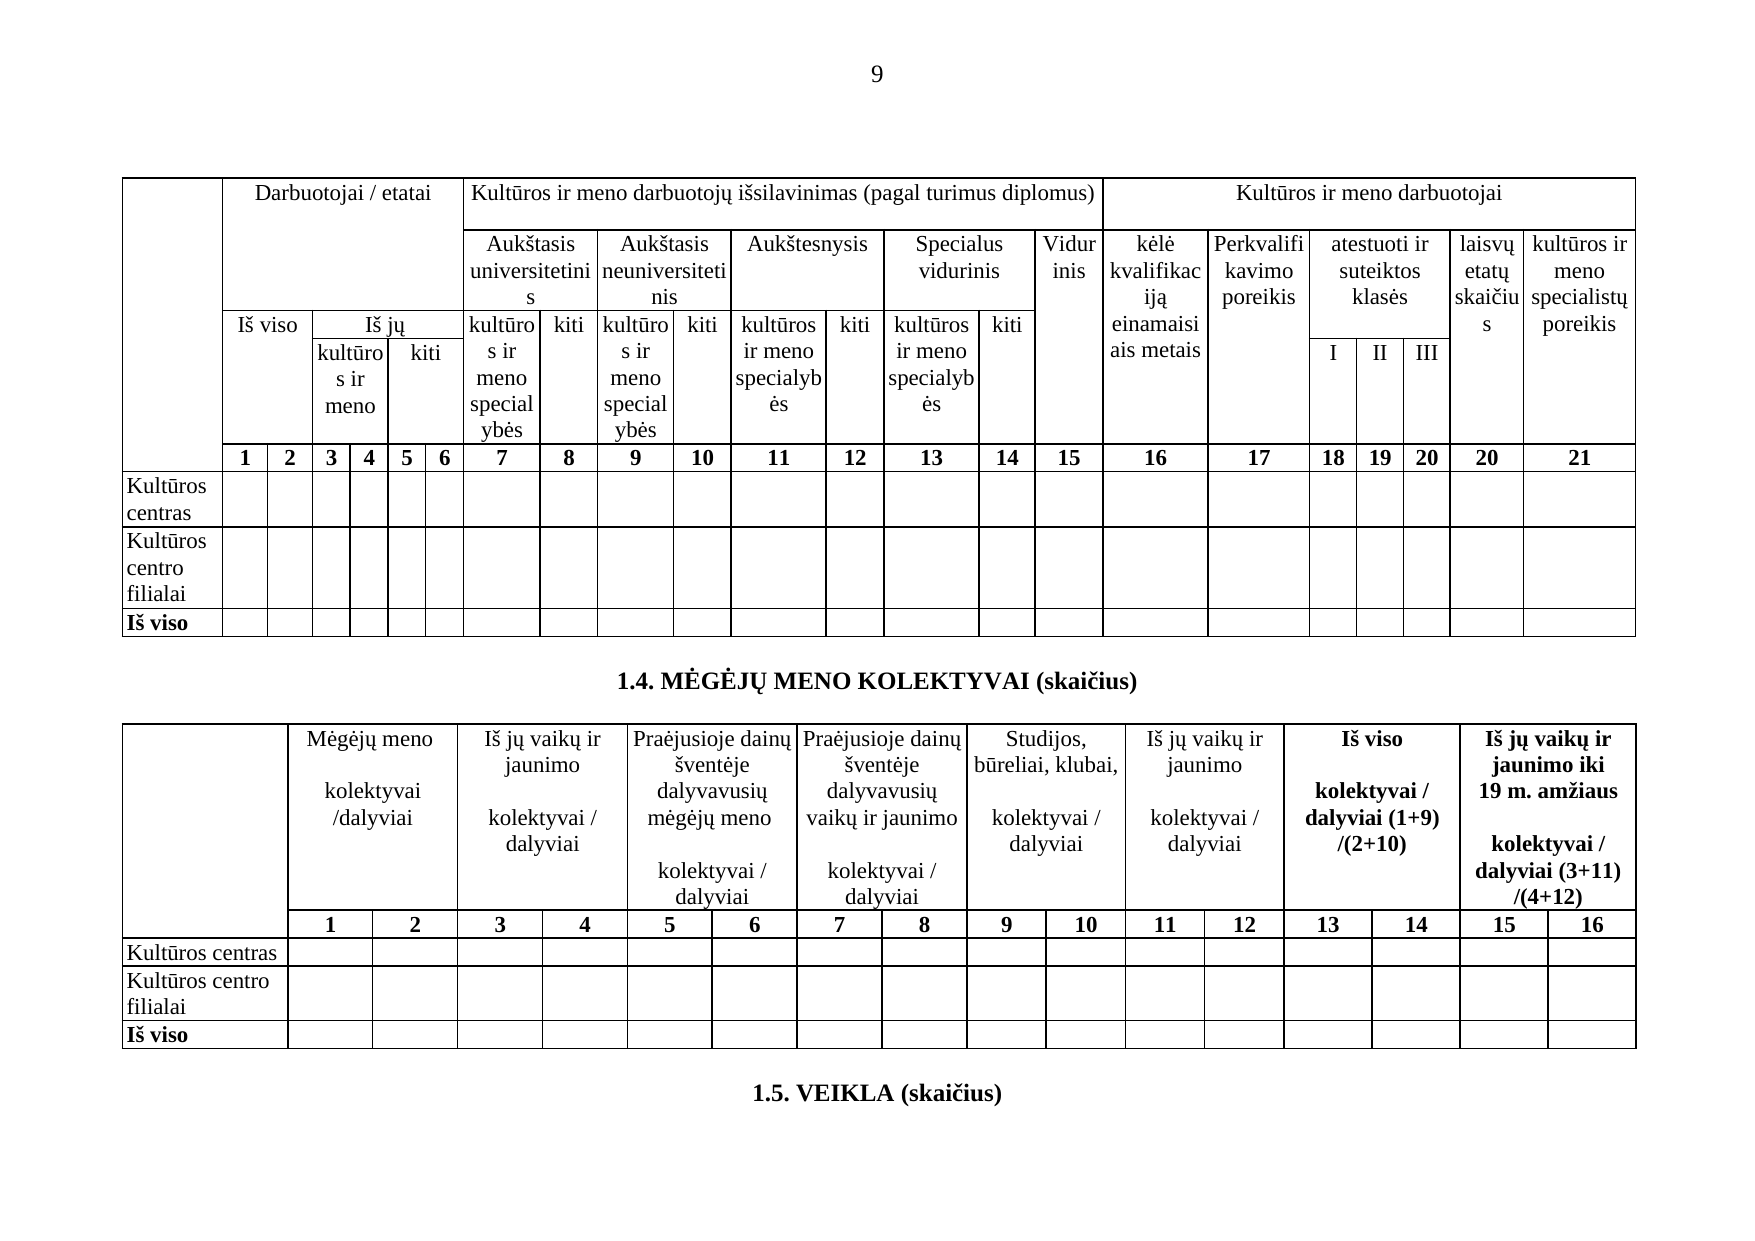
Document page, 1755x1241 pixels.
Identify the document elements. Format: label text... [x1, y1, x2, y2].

table_cell 12 [1205, 911, 1283, 937]
table_cell 9 [968, 911, 1045, 937]
table_cell [426, 528, 463, 608]
table_cell [827, 472, 883, 526]
table_cell laisvų etatų skaičius [1451, 231, 1523, 443]
table_cell [980, 609, 1034, 636]
table_cell kultūros ir meno [313, 339, 387, 443]
table_cell [541, 609, 597, 636]
table_cell 10 [1047, 911, 1125, 937]
table_cell [1047, 967, 1125, 1019]
table_cell Aukštasis universitetinis [464, 231, 597, 309]
table_cell [732, 609, 825, 636]
table_cell [827, 609, 883, 636]
table_cell 7 [464, 445, 539, 471]
table_cell [827, 528, 883, 608]
table_cell [543, 939, 627, 965]
table_cell [1209, 528, 1309, 608]
table_cell atestuoti ir suteiktos klasės [1310, 231, 1449, 337]
table_cell [674, 528, 730, 608]
table_cell [389, 609, 425, 636]
table_cell [541, 528, 597, 608]
table_cell [1373, 939, 1459, 965]
table_cell 12 [827, 445, 883, 471]
table_header Praėjusioje dainų šventėje dalyvavusių mėgėjų meno kolektyvai / dalyviai [628, 725, 796, 909]
table_cell [1036, 609, 1102, 636]
table_cell 1 [289, 911, 372, 937]
table_cell [1047, 1021, 1125, 1047]
table_header Praėjusioje dainų šventėje dalyvavusių vaikų ir jaunimo kolektyvai / dalyviai [798, 725, 966, 909]
table_cell [1549, 939, 1635, 965]
table_cell I [1310, 339, 1356, 443]
table_cell 5 [389, 445, 425, 471]
table_cell kiti [389, 339, 463, 443]
table_cell 8 [541, 445, 597, 471]
table_cell [351, 609, 387, 636]
table_cell 13 [885, 445, 978, 471]
table_cell Aukštasis neuniversitetinis [598, 231, 730, 309]
table_cell [1524, 609, 1635, 636]
table_cell 3 [458, 911, 542, 937]
table_cell Perkvalifikavimo poreikis [1209, 231, 1309, 443]
table_cell [885, 472, 978, 526]
table_cell [1126, 967, 1204, 1019]
table_cell Iš viso [123, 1021, 287, 1047]
table_cell 1 [223, 445, 267, 471]
table_cell [1451, 472, 1523, 526]
table_cell [1357, 472, 1403, 526]
table_cell [885, 609, 978, 636]
table_cell [223, 472, 267, 526]
table_cell [268, 528, 312, 608]
table_cell 11 [1126, 911, 1204, 937]
table_cell [968, 967, 1045, 1019]
table_header [123, 179, 222, 471]
table_cell [313, 528, 349, 608]
table_cell [223, 609, 267, 636]
table_cell [1461, 939, 1547, 965]
table_cell Iš viso [123, 609, 222, 636]
table_cell [1104, 609, 1207, 636]
table_cell 14 [1373, 911, 1459, 937]
table_header Kultūros ir meno darbuotojai [1104, 179, 1635, 229]
table_header Mėgėjų meno kolektyvai /dalyviai [289, 725, 457, 909]
table_cell [1104, 528, 1207, 608]
table_cell [1404, 609, 1449, 636]
table_cell [798, 939, 881, 965]
table_cell [389, 472, 425, 526]
table_cell 15 [1461, 911, 1547, 937]
table_cell 10 [674, 445, 730, 471]
table_cell [1310, 472, 1356, 526]
table_cell [1047, 939, 1125, 965]
table_cell [268, 472, 312, 526]
table_cell [1285, 967, 1371, 1019]
table_cell [289, 1021, 372, 1047]
table_cell [313, 472, 349, 526]
table_cell kiti [541, 311, 597, 443]
table_cell [1461, 967, 1547, 1019]
table_cell kėlė kvalifikaciją einamaisiais metais [1104, 231, 1207, 443]
table_cell kiti [827, 311, 883, 443]
table_cell [373, 1021, 457, 1047]
table_cell 7 [798, 911, 881, 937]
table_cell [598, 528, 673, 608]
table_cell 4 [543, 911, 627, 937]
table_cell [1404, 528, 1449, 608]
table_cell [968, 1021, 1045, 1047]
table_cell kultūros ir meno specialybės [885, 311, 978, 443]
table_header [123, 725, 287, 937]
table_cell [1549, 1021, 1635, 1047]
table_cell [373, 939, 457, 965]
table_cell Kultūros centras [123, 472, 222, 526]
table_header Studijos, būreliai, klubai, kolektyvai / dalyviai [968, 725, 1125, 909]
table_header Iš jų vaikų ir jaunimo kolektyvai / dalyviai [1126, 725, 1283, 909]
table_header Iš jų vaikų ir jaunimo kolektyvai / dalyviai [458, 725, 627, 909]
table_cell [1451, 609, 1523, 636]
table_header Kultūros ir meno darbuotojų išsilavinimas (pagal turimus diplomus) [464, 179, 1102, 229]
table_cell 5 [628, 911, 711, 937]
table_cell [1357, 528, 1403, 608]
table_cell [541, 472, 597, 526]
table_cell kultūros ir meno specialistų poreikis [1524, 231, 1635, 443]
table_cell [1036, 472, 1102, 526]
table_cell 21 [1524, 445, 1635, 471]
table_cell [883, 1021, 966, 1047]
table_cell [1373, 1021, 1459, 1047]
table_cell [389, 528, 425, 608]
table_cell [1524, 472, 1635, 526]
table_cell [1205, 967, 1283, 1019]
table_cell [458, 1021, 542, 1047]
table_cell [628, 967, 711, 1019]
table_cell [713, 939, 796, 965]
table_cell [313, 609, 349, 636]
table_cell [351, 528, 387, 608]
table_cell [1461, 1021, 1547, 1047]
table_cell [1126, 1021, 1204, 1047]
table_cell [1205, 939, 1283, 965]
table_cell [713, 1021, 796, 1047]
table_cell [1451, 528, 1523, 608]
table_cell [798, 967, 881, 1019]
table_cell [464, 472, 539, 526]
table_cell 20 [1404, 445, 1449, 471]
table_cell [598, 609, 673, 636]
table_cell [1209, 472, 1309, 526]
table_cell kultūros ir meno specialybės [732, 311, 825, 443]
table_cell Kultūros centro filialai [123, 967, 287, 1019]
table_cell [732, 472, 825, 526]
table_cell [980, 528, 1034, 608]
table_cell [543, 967, 627, 1019]
table_cell II [1357, 339, 1403, 443]
table_cell [426, 472, 463, 526]
table_cell 2 [268, 445, 312, 471]
table_cell [1524, 528, 1635, 608]
table_cell 6 [713, 911, 796, 937]
table_cell [674, 472, 730, 526]
table_cell [223, 528, 267, 608]
text 1.5. VEIKLA (skaičius) [118, 1078, 1636, 1106]
table_cell 17 [1209, 445, 1309, 471]
table_cell kiti [980, 311, 1034, 443]
table_cell [732, 528, 825, 608]
text 1.4. MĖGĖJŲ MENO KOLEKTYVAI (skaičius) [118, 666, 1636, 694]
table_cell 8 [883, 911, 966, 937]
table_cell 20 [1451, 445, 1523, 471]
table_cell [289, 967, 372, 1019]
table_cell [1285, 939, 1371, 965]
table_cell [1549, 967, 1635, 1019]
table_cell Kultūros centro filialai [123, 528, 222, 608]
table_cell kiti [674, 311, 730, 443]
table_cell [351, 472, 387, 526]
table_cell Kultūros centras [123, 939, 287, 965]
table_cell [464, 528, 539, 608]
table_cell [883, 939, 966, 965]
table_cell Iš jų [313, 311, 463, 337]
table_cell 16 [1104, 445, 1207, 471]
table_cell [1209, 609, 1309, 636]
table_cell [598, 472, 673, 526]
table_cell [1036, 528, 1102, 608]
table_cell 6 [426, 445, 463, 471]
table_cell 11 [732, 445, 825, 471]
table_header Iš jų vaikų ir jaunimo iki 19 m. amžiaus kolektyvai / dalyviai (3+11) /(4+12) [1461, 725, 1635, 909]
table_header Darbuotojai / etatai [223, 179, 463, 309]
table_cell [1126, 939, 1204, 965]
table_cell III [1404, 339, 1449, 443]
table_cell Specialus vidurinis [885, 231, 1034, 309]
table_cell [1404, 472, 1449, 526]
table_cell [968, 939, 1045, 965]
table_cell 18 [1310, 445, 1356, 471]
table_cell [464, 609, 539, 636]
table_cell 2 [373, 911, 457, 937]
table_cell 13 [1285, 911, 1371, 937]
table_cell [543, 1021, 627, 1047]
table_cell Aukštesnysis [732, 231, 883, 309]
table_cell [1310, 609, 1356, 636]
table_cell Iš viso [223, 311, 312, 443]
table_cell [1357, 609, 1403, 636]
table_cell [1310, 528, 1356, 608]
table_cell [1285, 1021, 1371, 1047]
table_cell [628, 1021, 711, 1047]
table_cell 14 [980, 445, 1034, 471]
table_cell [883, 967, 966, 1019]
table_cell 3 [313, 445, 349, 471]
table_cell kultūros ir meno specialybės [598, 311, 673, 443]
table_cell 16 [1549, 911, 1635, 937]
table_cell 4 [351, 445, 387, 471]
table_cell kultūros ir meno specialybės [464, 311, 539, 443]
table_cell [1104, 472, 1207, 526]
table_cell 19 [1357, 445, 1403, 471]
table_cell [1205, 1021, 1283, 1047]
table_header Iš viso kolektyvai / dalyviai (1+9) /(2+10) [1285, 725, 1459, 909]
table_cell 15 [1036, 445, 1102, 471]
table_cell [980, 472, 1034, 526]
table_cell Vidurinis [1036, 231, 1102, 443]
table_cell [289, 939, 372, 965]
table_cell [674, 609, 730, 636]
table_cell [1373, 967, 1459, 1019]
table_cell [628, 939, 711, 965]
table_cell [458, 967, 542, 1019]
table_cell 9 [598, 445, 673, 471]
table_cell [798, 1021, 881, 1047]
table_cell [713, 967, 796, 1019]
table_cell [426, 609, 463, 636]
table_cell [885, 528, 978, 608]
table_cell [458, 939, 542, 965]
table_cell [268, 609, 312, 636]
table_cell [373, 967, 457, 1019]
